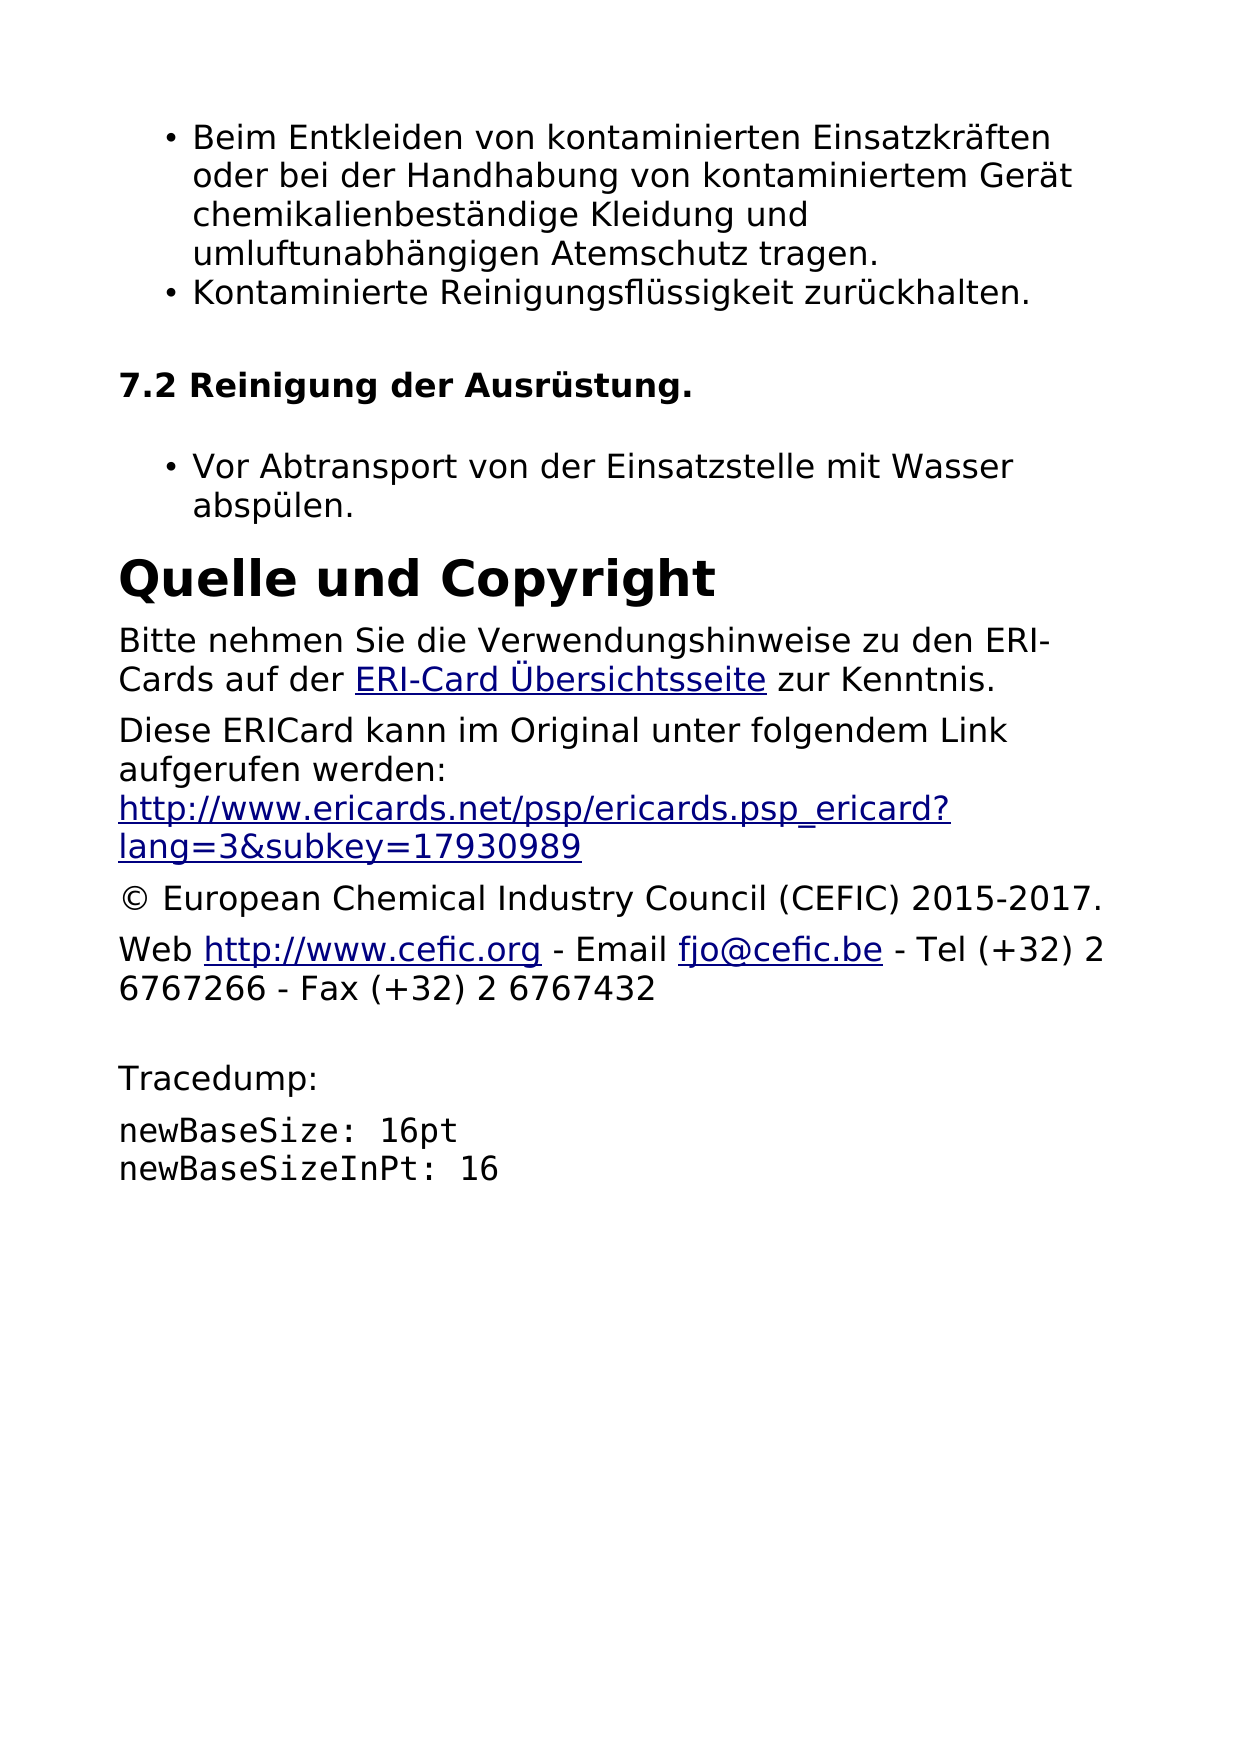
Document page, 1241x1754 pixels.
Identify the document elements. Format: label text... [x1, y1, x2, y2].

list Kontaminierte Reinigungsflüssigkeit zurückhalten. [177, 273, 1122, 312]
text Tracedump: [118, 1021, 1122, 1098]
text Bitte nehmen Sie die Verwendungshinweise zu den ERI-Cards auf der ERI-Card Übersichtsseite zur Kenntnis. [118, 621, 1122, 699]
subtitle 7.2 Reinigung der Ausrüstung. [118, 367, 1122, 406]
text newBaseSize: 16pt newBaseSizeInPt: 16 [118, 1111, 1122, 1189]
text Diese ERICard kann im Original unter folgendem Link aufgerufen werden: http://www.ericards.net/psp/ericards.psp_ericard?lang=3&subkey=17930989 [118, 711, 1122, 867]
text Web http://www.cefic.org - Email fjo@cefic.be - Tel (+32) 2 6767266 - Fax (+32) 2 6767432 [118, 931, 1122, 1008]
list Vor Abtransport von der Einsatzstelle mit Wasser abspülen. [177, 448, 1122, 525]
list Beim Entkleiden von kontaminierten Einsatzkräften oder bei der Handhabung von kontaminiertem Gerät chemikalienbeständige Kleidung und umluftunabhängigen Atemschutz tragen. [177, 118, 1122, 273]
text © European Chemical Industry Council (CEFIC) 2015-2017. [118, 879, 1122, 918]
subtitle Quelle und Copyright [118, 550, 1122, 609]
